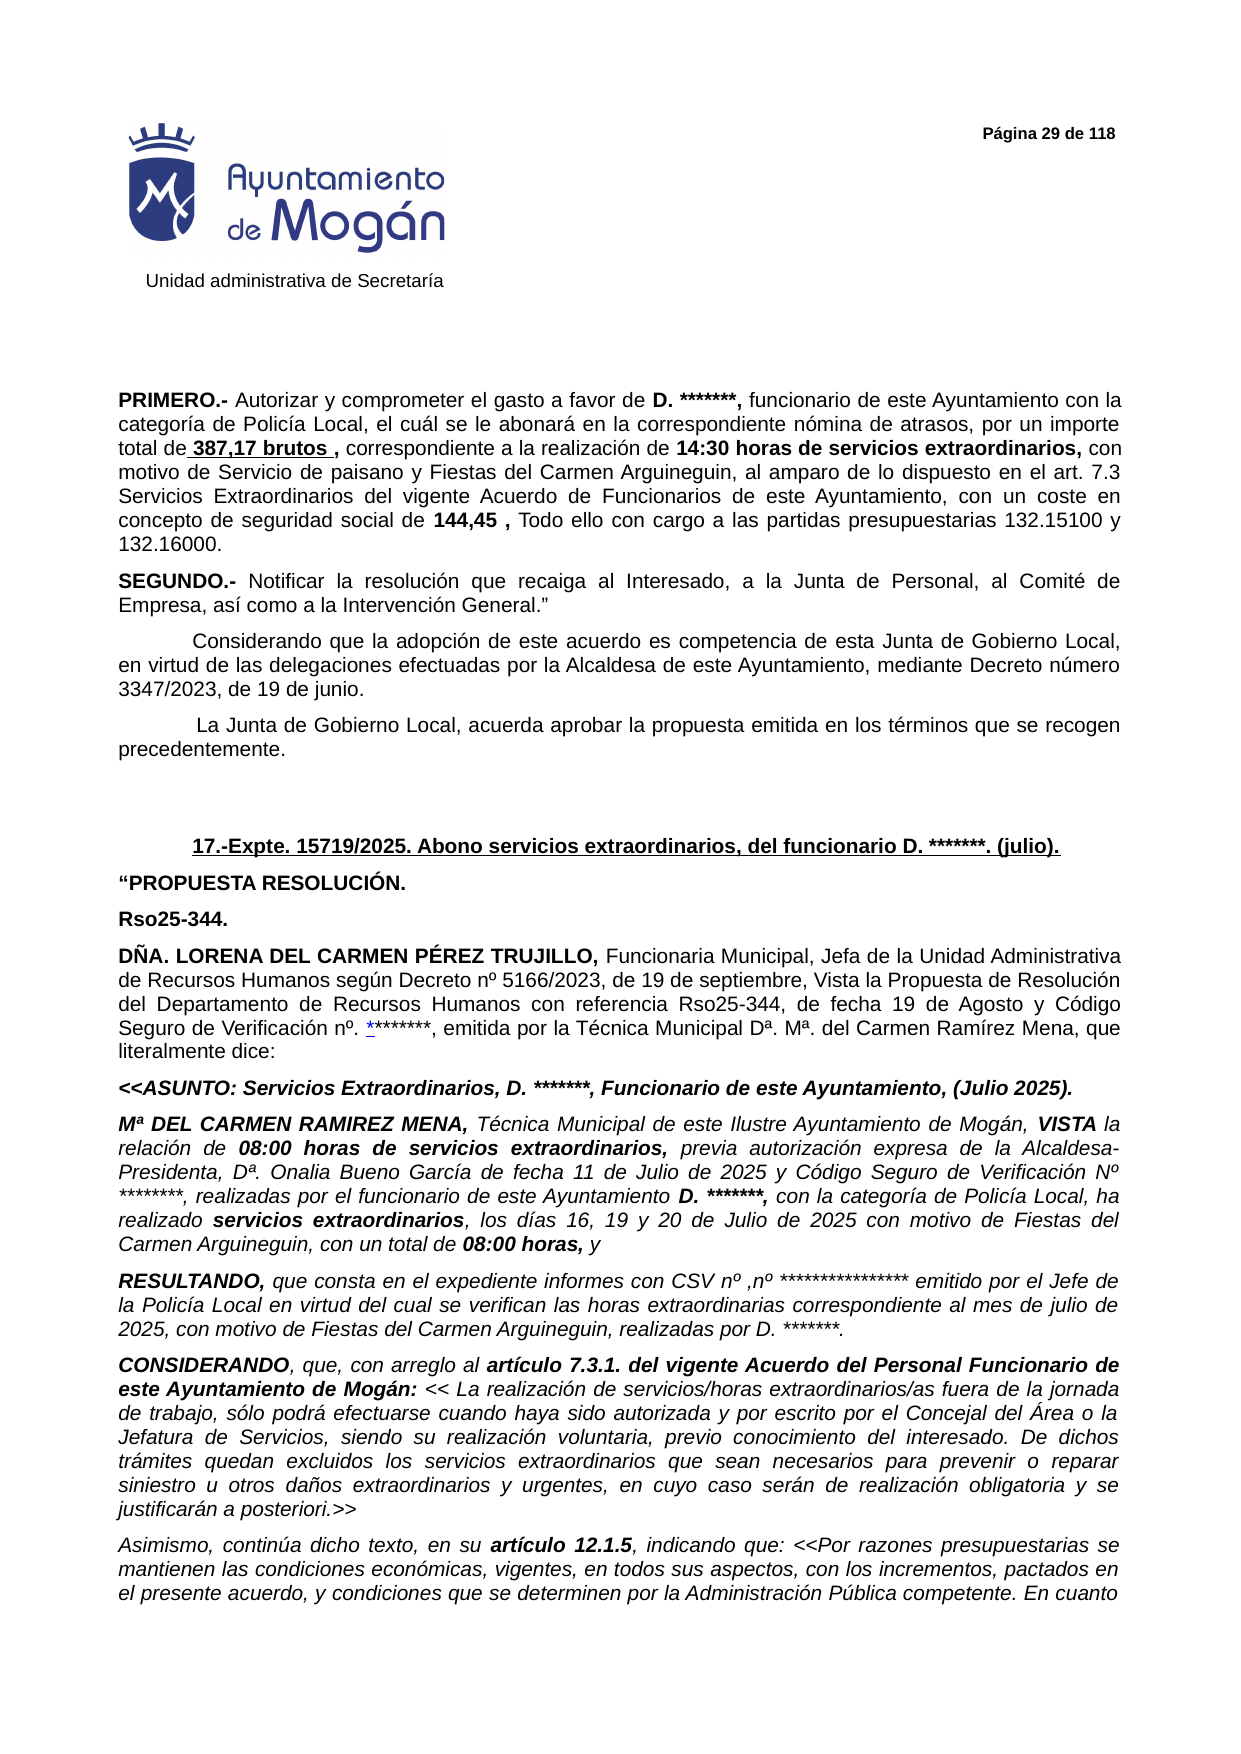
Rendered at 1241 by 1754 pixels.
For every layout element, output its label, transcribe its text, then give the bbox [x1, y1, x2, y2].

text Considerando que la adopción de este acuerdo es competencia de esta Junta de Gobierno Local, en virtud de las delegaciones efectuadas por la Alcaldesa de este Ayuntamiento, mediante Decreto número 3347/2023, de 19 de junio. [118, 629, 1122, 701]
text RESULTANDO, que consta en el expediente informes con CSV nº ,nº **************** emitido por el Jefe de la Policía Local en virtud del cual se verifican las horas extraordinarias correspondiente al mes de julio de 2025, con motivo de Fiestas del Carmen Arguineguin, realizadas por D. *******. [118, 1268, 1122, 1340]
text <<ASUNTO: Servicios Extraordinarios, D. *******, Funcionario de este Ayuntamiento, (Julio 2025). [118, 1076, 1122, 1100]
text SEGUNDO.- Notificar la resolución que recaiga al Interesado, a la Junta de Personal, al Comité de Empresa, así como a la Intervención General.” [118, 568, 1122, 616]
picture [128, 123, 445, 259]
text 17.-Expte. 15719/2025. Abono servicios extraordinarios, del funcionario D. *******. (julio). [118, 810, 1122, 858]
text Asimismo, continúa dicho texto, en su artículo 12.1.5, indicando que: <<Por razones presupuestarias se mantienen las condiciones económicas, vigentes, en todos sus aspectos, con los incrementos, pactados en el presente acuerdo, y condiciones que se determinen por la Administración Pública competente. En cuanto [118, 1533, 1122, 1605]
text La Junta de Gobierno Local, acuerda aprobar la propuesta emitida en los términos que se recogen precedentemente. [118, 713, 1122, 761]
text CONSIDERANDO, que, con arreglo al artículo 7.3.1. del vigente Acuerdo del Personal Funcionario de este Ayuntamiento de Mogán: << La realización de servicios/horas extraordinarios/as fuera de la jornada de trabajo, sólo podrá efectuarse cuando haya sido autorizada y por escrito por el Concejal del Área o la Jefatura de Servicios, siendo su realización voluntaria, previo conocimiento del interesado. De dichos trámites quedan excluidos los servicios extraordinarios que sean necesarios para prevenir o reparar siniestro u otros daños extraordinarios y urgentes, en cuyo caso serán de realización obligatoria y se justificarán a posteriori.>> [118, 1353, 1122, 1521]
text DÑA. LORENA DEL CARMEN PÉREZ TRUJILLO, Funcionaria Municipal, Jefa de la Unidad Administrativa de Recursos Humanos según Decreto nº 5166/2023, de 19 de septiembre, Vista la Propuesta de Resolución del Departamento de Recursos Humanos con referencia Rso25-344, de fecha 19 de Agosto y Código Seguro de Verificación nº. ********, emitida por la Técnica Municipal Dª. Mª. del Carmen Ramírez Mena, que literalmente dice: [118, 943, 1122, 1063]
text Rso25-344. [118, 907, 1122, 931]
text Mª DEL CARMEN RAMIREZ MENA, Técnica Municipal de este Ilustre Ayuntamiento de Mogán, VISTA la relación de 08:00 horas de servicios extraordinarios, previa autorización expresa de la Alcaldesa-Presidenta, Dª. Onalia Bueno García de fecha 11 de Julio de 2025 y Código Seguro de Verificación Nº ********, realizadas por el funcionario de este Ayuntamiento D. *******, con la categoría de Policía Local, ha realizado servicios extraordinarios, los días 16, 19 y 20 de Julio de 2025 con motivo de Fiestas del Carmen Arguineguin, con un total de 08:00 horas, y [118, 1112, 1122, 1256]
text “PROPUESTA RESOLUCIÓN. [118, 871, 1122, 894]
text PRIMERO.- Autorizar y comprometer el gasto a favor de D. *******, funcionario de este Ayuntamiento con la categoría de Policía Local, el cuál se le abonará en la correspondiente nómina de atrasos, por un importe total de 387,17 brutos , correspondiente a la realización de 14:30 horas de servicios extraordinarios, con motivo de Servicio de paisano y Fiestas del Carmen Arguineguin, al amparo de lo dispuesto en el art. 7.3 Servicios Extraordinarios del vigente Acuerdo de Funcionarios de este Ayuntamiento, con un coste en concepto de seguridad social de 144,45 , Todo ello con cargo a las partidas presupuestarias 132.15100 y 132.16000. [118, 388, 1122, 556]
